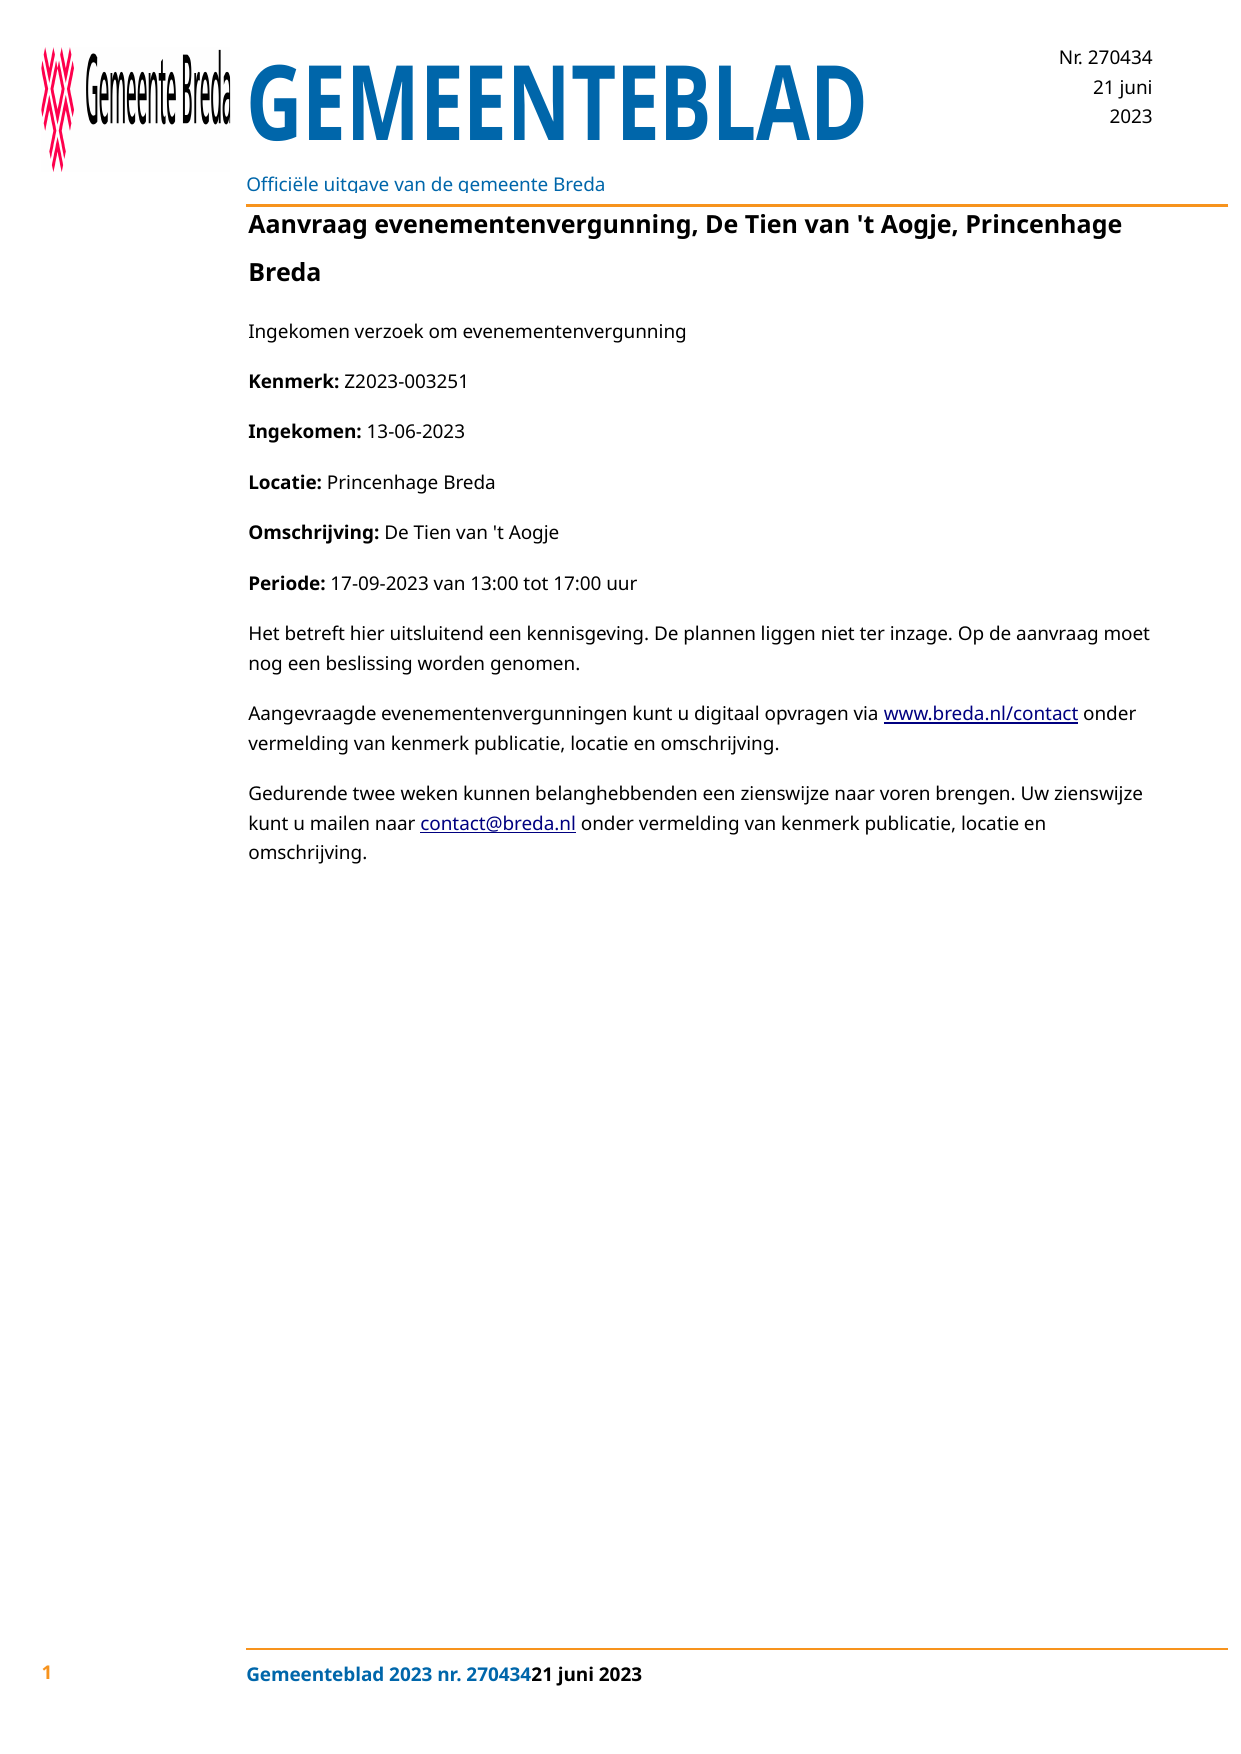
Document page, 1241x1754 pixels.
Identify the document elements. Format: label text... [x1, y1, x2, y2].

text Aangevraagde evenementenvergunningen kunt u digitaal opvragen via www.breda.nl/contact onder vermelding van kenmerk publicatie, locatie en omschrijving. [248, 700, 1152, 756]
text Ingekomen verzoek om evenementenvergunning [248, 318, 1152, 344]
text Gedurende twee weken kunnen belanghebbenden een zienswijze naar voren brengen. Uw zienswijze kunt u mailen naar contact@breda.nl onder vermelding van kenmerk publicatie, locatie en omschrijving. [248, 780, 1152, 865]
picture [41, 47, 231, 172]
text Het betreft hier uitsluitend een kennisgeving. De plannen liggen niet ter inzage. Op de aanvraag moet nog een beslissing worden genomen. [248, 620, 1152, 676]
text Omschrijving: De Tien van 't Aogje [248, 519, 1152, 545]
text Aanvraag evenementenvergunning, De Tien van 't Aogje, Princenhage Breda [248, 207, 1152, 288]
text Periode: 17-09-2023 van 13:00 tot 17:00 uur [248, 570, 1152, 596]
text Locatie: Princenhage Breda [248, 469, 1152, 495]
text Ingekomen: 13-06-2023 [248, 419, 1152, 444]
text Kenmerk: Z2023-003251 [248, 368, 1152, 394]
